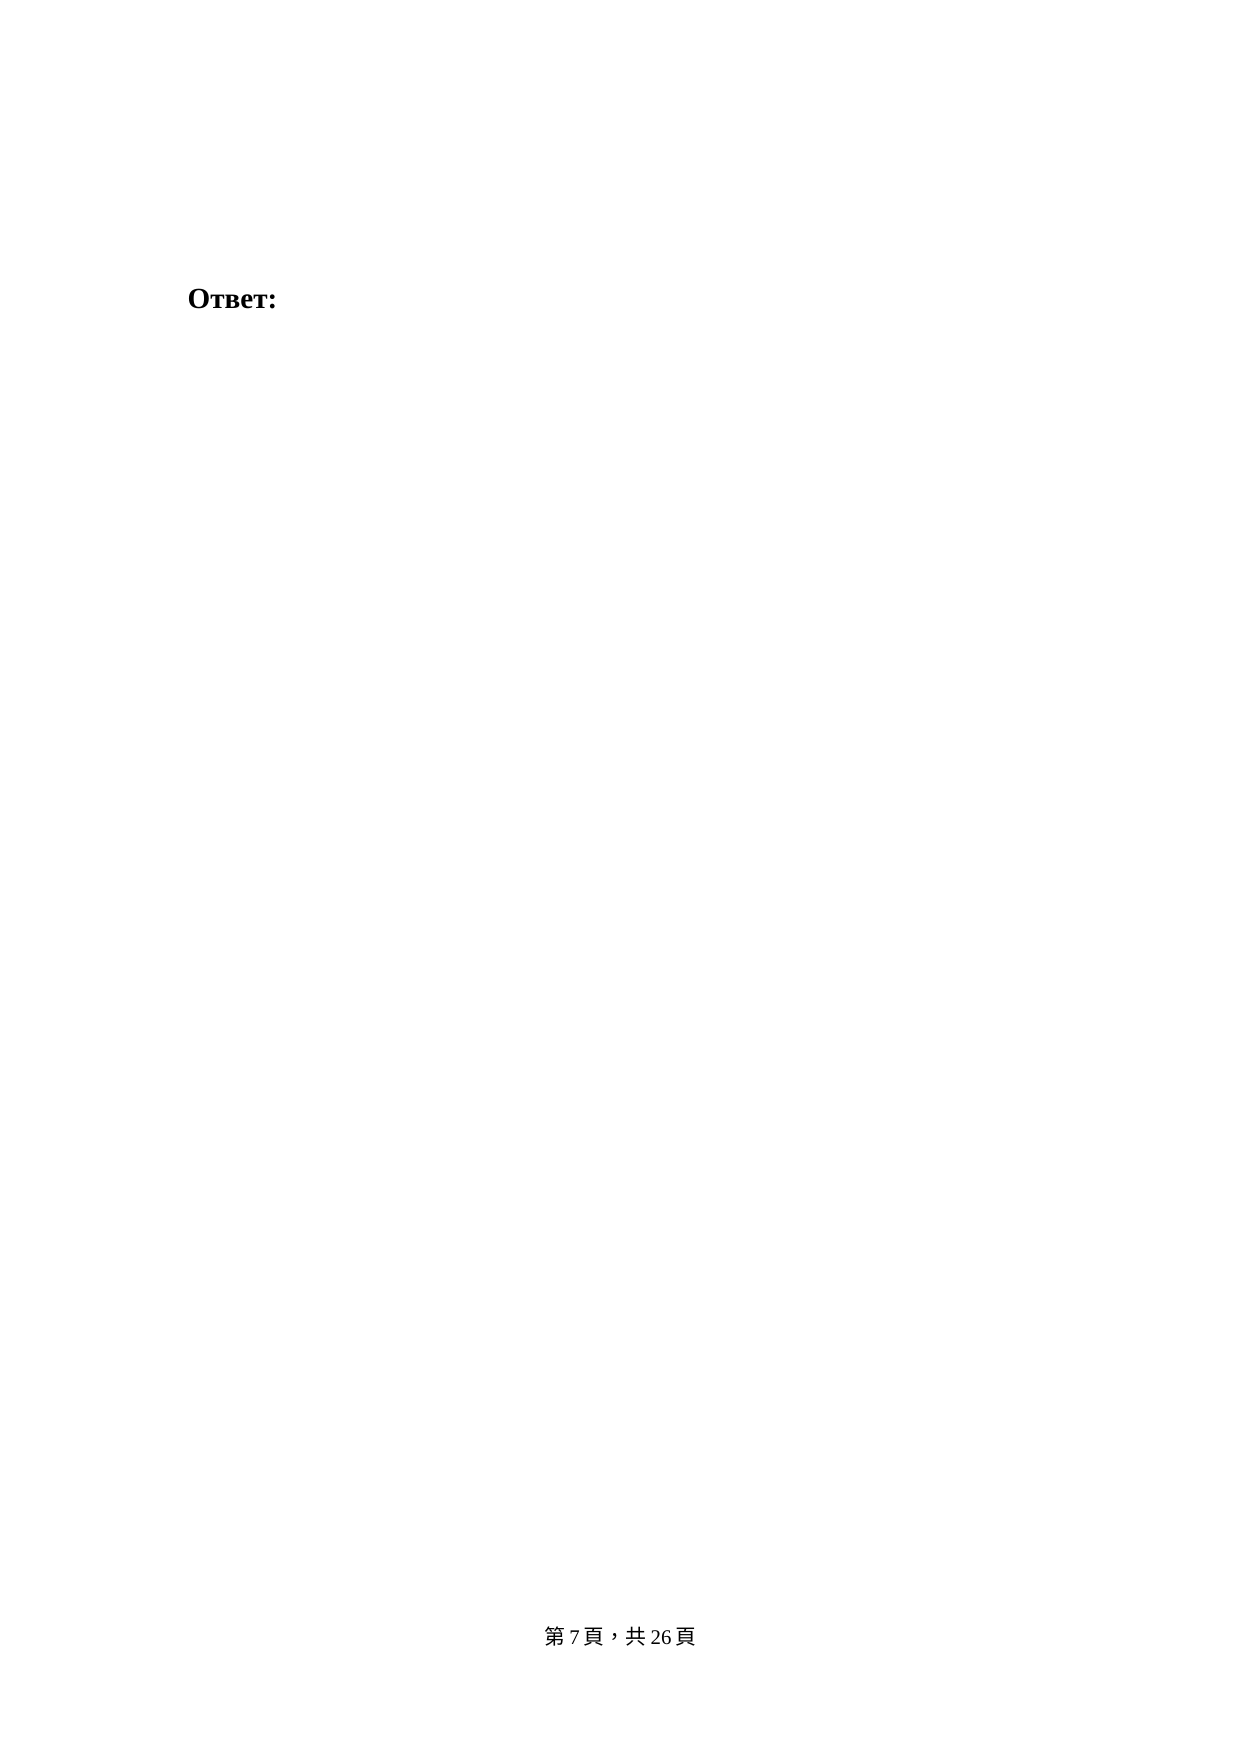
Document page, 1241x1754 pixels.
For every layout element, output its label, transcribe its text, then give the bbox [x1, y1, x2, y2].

text Ответ: [187, 275, 1053, 317]
